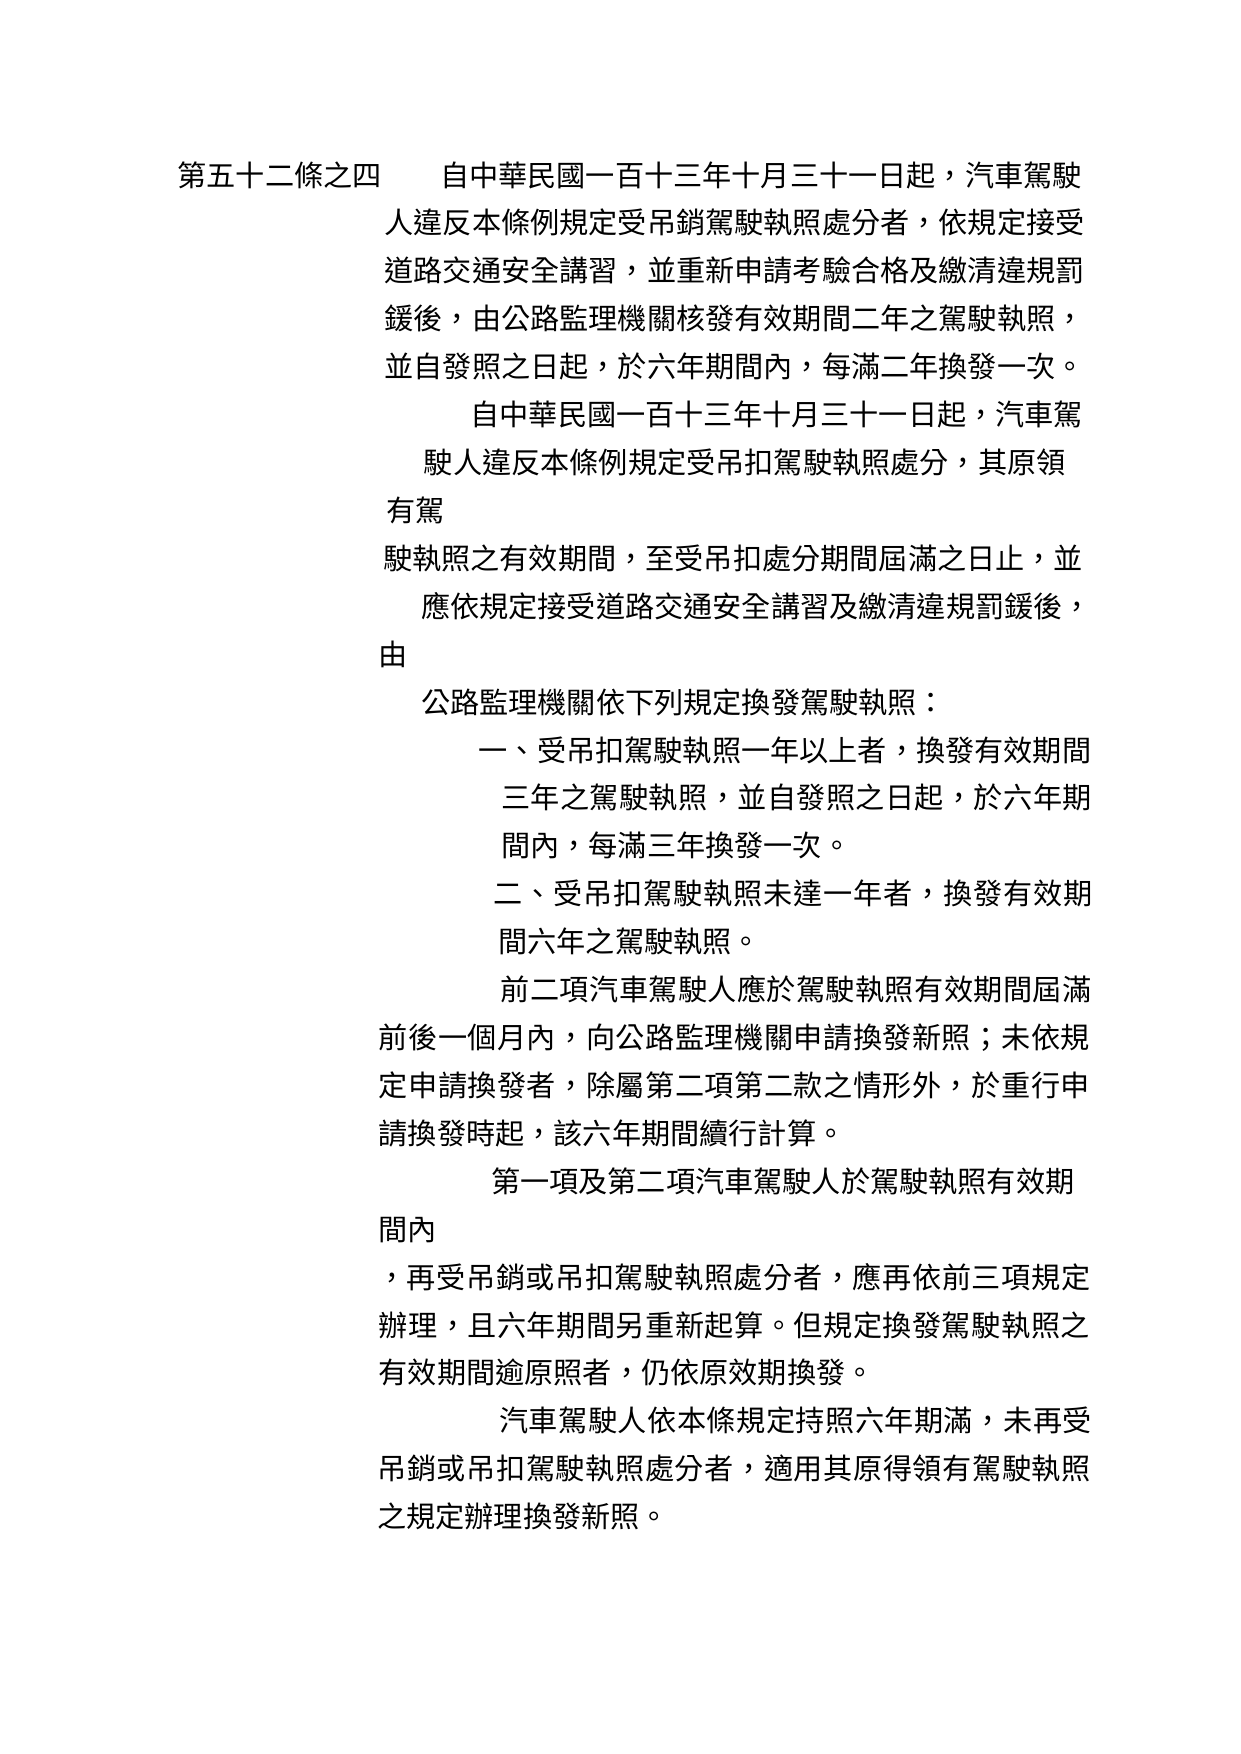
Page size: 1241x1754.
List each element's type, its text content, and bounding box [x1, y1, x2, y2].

text 二、受吊扣駕駛執照未達一年者，換發有效期間六年之駕駛執照。 [236, 866, 1092, 962]
text 第五十二條之四 自中華民國一百十三年十月三十一日起，汽車駕駛人違反本條例規定受吊銷駕駛執照處分者，依規定接受道路交通安全講習，並重新申請考驗合格及繳清違規罰鍰後，由公路監理機關核發有效期間二年之駕駛執照，並自發照之日起，於六年期間內，每滿二年換發一次。 [177, 148, 1092, 387]
text 公路監理機關依下列規定換發駕駛執照： [193, 675, 1092, 723]
text 第一項及第二項汽車駕駛人於駕駛執照有效期間內 [176, 1154, 1092, 1250]
text 自中華民國一百十三年十月三十一日起，汽車駕 [202, 387, 1092, 435]
text 前二項汽車駕駛人應於駕駛執照有效期間屆滿前後一個月內，向公路監理機關申請換發新照；未依規定申請換發者，除屬第二項第二款之情形外，於重行申請換發時起，該六年期間續行計算。 [177, 962, 1092, 1154]
text 應依規定接受道路交通安全講習及繳清違規罰鍰後，由 [193, 579, 1092, 675]
text 駛執照之有效期間，至受吊扣處分期間屆滿之日止，並 [208, 531, 1092, 579]
text 駛人違反本條例規定受吊扣駕駛執照處分，其原領有駕 [196, 435, 1092, 531]
text 一、受吊扣駕駛執照一年以上者，換發有效期間三年之駕駛執照，並自發照之日起，於六年期間內，每滿三年換發一次。 [268, 723, 1092, 866]
text 汽車駕駛人依本條規定持照六年期滿，未再受吊銷或吊扣駕駛執照處分者，適用其原得領有駕駛執照之規定辦理換發新照。 [174, 1393, 1092, 1537]
text ，再受吊銷或吊扣駕駛執照處分者，應再依前三項規定辦理，且六年期間另重新起算。但規定換發駕駛執照之有效期間逾原照者，仍依原效期換發。 [168, 1250, 1092, 1393]
